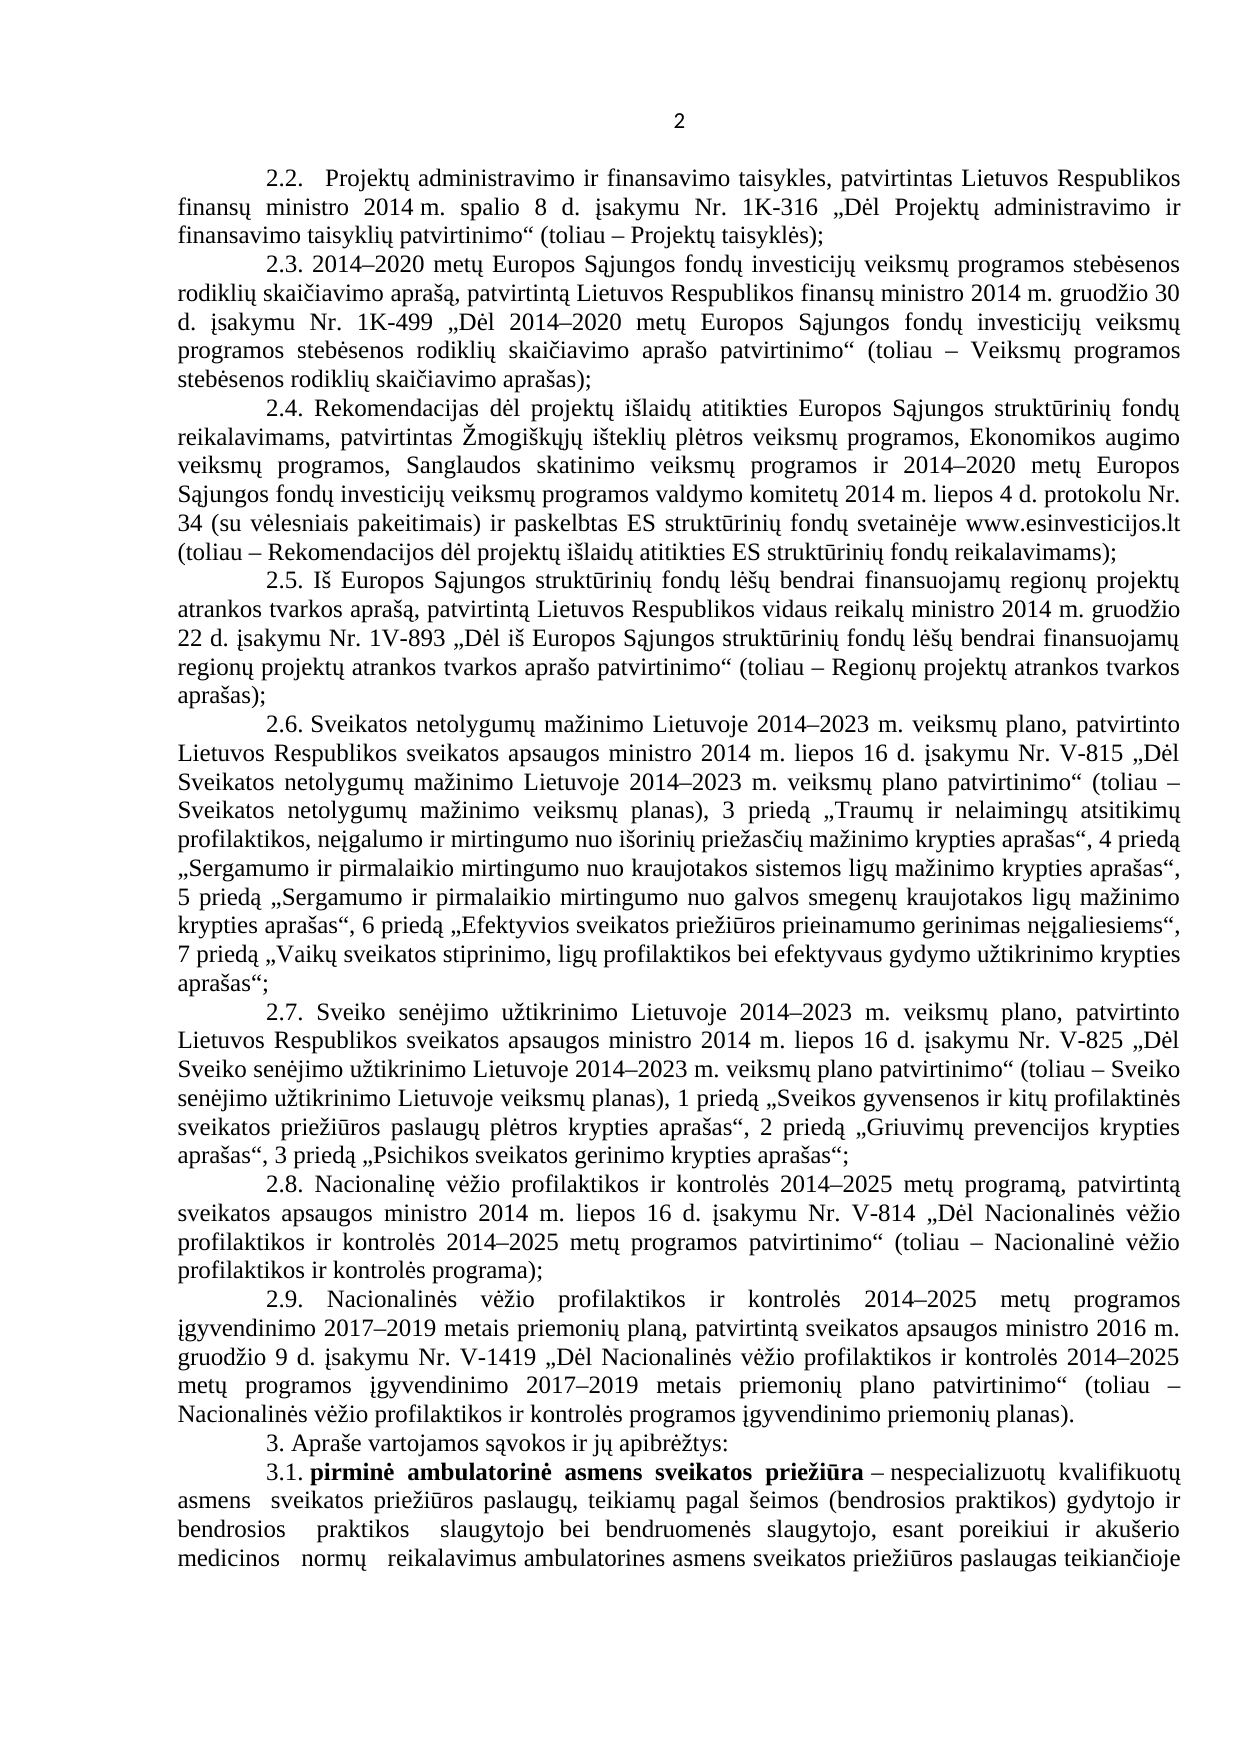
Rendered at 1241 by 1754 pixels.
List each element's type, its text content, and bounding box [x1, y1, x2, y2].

text 2.7. Sveiko senėjimo užtikrinimo Lietuvoje 2014–2023 m. veiksmų plano, patvirtinto Lietuvos Respublikos sveikatos apsaugos ministro 2014 m. liepos 16 d. įsakymu Nr. V-825 „Dėl Sveiko senėjimo užtikrinimo Lietuvoje 2014–2023 m. veiksmų plano patvirtinimo“ (toliau – Sveiko senėjimo užtikrinimo Lietuvoje veiksmų planas), 1 priedą „Sveikos gyvensenos ir kitų profilaktinės sveikatos priežiūros paslaugų plėtros krypties aprašas“, 2 priedą „Griuvimų prevencijos krypties aprašas“, 3 priedą „Psichikos sveikatos gerinimo krypties aprašas“; [177, 997, 1181, 1169]
text 2.8. Nacionalinę vėžio profilaktikos ir kontrolės 2014–2025 metų programą, patvirtintą sveikatos apsaugos ministro 2014 m. liepos 16 d. įsakymu Nr. V-814 „Dėl Nacionalinės vėžio profilaktikos ir kontrolės 2014–2025 metų programos patvirtinimo“ (toliau – Nacionalinė vėžio profilaktikos ir kontrolės programa); [177, 1169, 1181, 1284]
text 2.3. 2014–2020 metų Europos Sąjungos fondų investicijų veiksmų programos stebėsenos rodiklių skaičiavimo aprašą, patvirtintą Lietuvos Respublikos finansų ministro 2014 m. gruodžio 30 d. įsakymu Nr. 1K-499 „Dėl 2014–2020 metų Europos Sąjungos fondų investicijų veiksmų programos stebėsenos rodiklių skaičiavimo aprašo patvirtinimo“ (toliau – Veiksmų programos stebėsenos rodiklių skaičiavimo aprašas); [177, 249, 1181, 393]
text 2.6. Sveikatos netolygumų mažinimo Lietuvoje 2014–2023 m. veiksmų plano, patvirtinto Lietuvos Respublikos sveikatos apsaugos ministro 2014 m. liepos 16 d. įsakymu Nr. V-815 „Dėl Sveikatos netolygumų mažinimo Lietuvoje 2014–2023 m. veiksmų plano patvirtinimo“ (toliau – Sveikatos netolygumų mažinimo veiksmų planas), 3 priedą „Traumų ir nelaimingų atsitikimų profilaktikos, neįgalumo ir mirtingumo nuo išorinių priežasčių mažinimo krypties aprašas“, 4 priedą „Sergamumo ir pirmalaikio mirtingumo nuo kraujotakos sistemos ligų mažinimo krypties aprašas“, 5 priedą „Sergamumo ir pirmalaikio mirtingumo nuo galvos smegenų kraujotakos ligų mažinimo krypties aprašas“, 6 priedą „Efektyvios sveikatos priežiūros prieinamumo gerinimas neįgaliesiems“, 7 priedą „Vaikų sveikatos stiprinimo, ligų profilaktikos bei efektyvaus gydymo užtikrinimo krypties aprašas“; [177, 709, 1181, 997]
text 2.5. Iš Europos Sąjungos struktūrinių fondų lėšų bendrai finansuojamų regionų projektų atrankos tvarkos aprašą, patvirtintą Lietuvos Respublikos vidaus reikalų ministro 2014 m. gruodžio 22 d. įsakymu Nr. 1V-893 „Dėl iš Europos Sąjungos struktūrinių fondų lėšų bendrai finansuojamų regionų projektų atrankos tvarkos aprašo patvirtinimo“ (toliau – Regionų projektų atrankos tvarkos aprašas); [177, 566, 1181, 709]
text 3. Apraše vartojamos sąvokos ir jų apibrėžtys: [177, 1428, 1181, 1457]
text 2.9. Nacionalinės vėžio profilaktikos ir kontrolės 2014–2025 metų programos įgyvendinimo 2017–2019 metais priemonių planą, patvirtintą sveikatos apsaugos ministro 2016 m. gruodžio 9 d. įsakymu Nr. V-1419 „Dėl Nacionalinės vėžio profilaktikos ir kontrolės 2014–2025 metų programos įgyvendinimo 2017–2019 metais priemonių plano patvirtinimo“ (toliau – Nacionalinės vėžio profilaktikos ir kontrolės programos įgyvendinimo priemonių planas). [177, 1284, 1181, 1428]
text 2.2. Projektų administravimo ir finansavimo taisykles, patvirtintas Lietuvos Respublikos finansų ministro 2014 m. spalio 8 d. įsakymu Nr. 1K-316 „Dėl Projektų administravimo ir finansavimo taisyklių patvirtinimo“ (toliau – Projektų taisyklės); [177, 163, 1181, 249]
text 3.1. pirminė ambulatorinė asmens sveikatos priežiūra – nespecializuotų kvalifikuotų asmens sveikatos priežiūros paslaugų, teikiamų pagal šeimos (bendrosios praktikos) gydytojo ir bendrosios praktikos slaugytojo bei bendruomenės slaugytojo, esant poreikiui ir akušerio medicinos normų reikalavimus ambulatorines asmens sveikatos priežiūros paslaugas teikiančioje [177, 1457, 1181, 1572]
text 2.4. Rekomendacijas dėl projektų išlaidų atitikties Europos Sąjungos struktūrinių fondų reikalavimams, patvirtintas Žmogiškųjų išteklių plėtros veiksmų programos, Ekonomikos augimo veiksmų programos, Sanglaudos skatinimo veiksmų programos ir 2014–2020 metų Europos Sąjungos fondų investicijų veiksmų programos valdymo komitetų 2014 m. liepos 4 d. protokolu Nr. 34 (su vėlesniais pakeitimais) ir paskelbtas ES struktūrinių fondų svetainėje www.esinvesticijos.lt (toliau – Rekomendacijos dėl projektų išlaidų atitikties ES struktūrinių fondų reikalavimams); [177, 393, 1181, 566]
